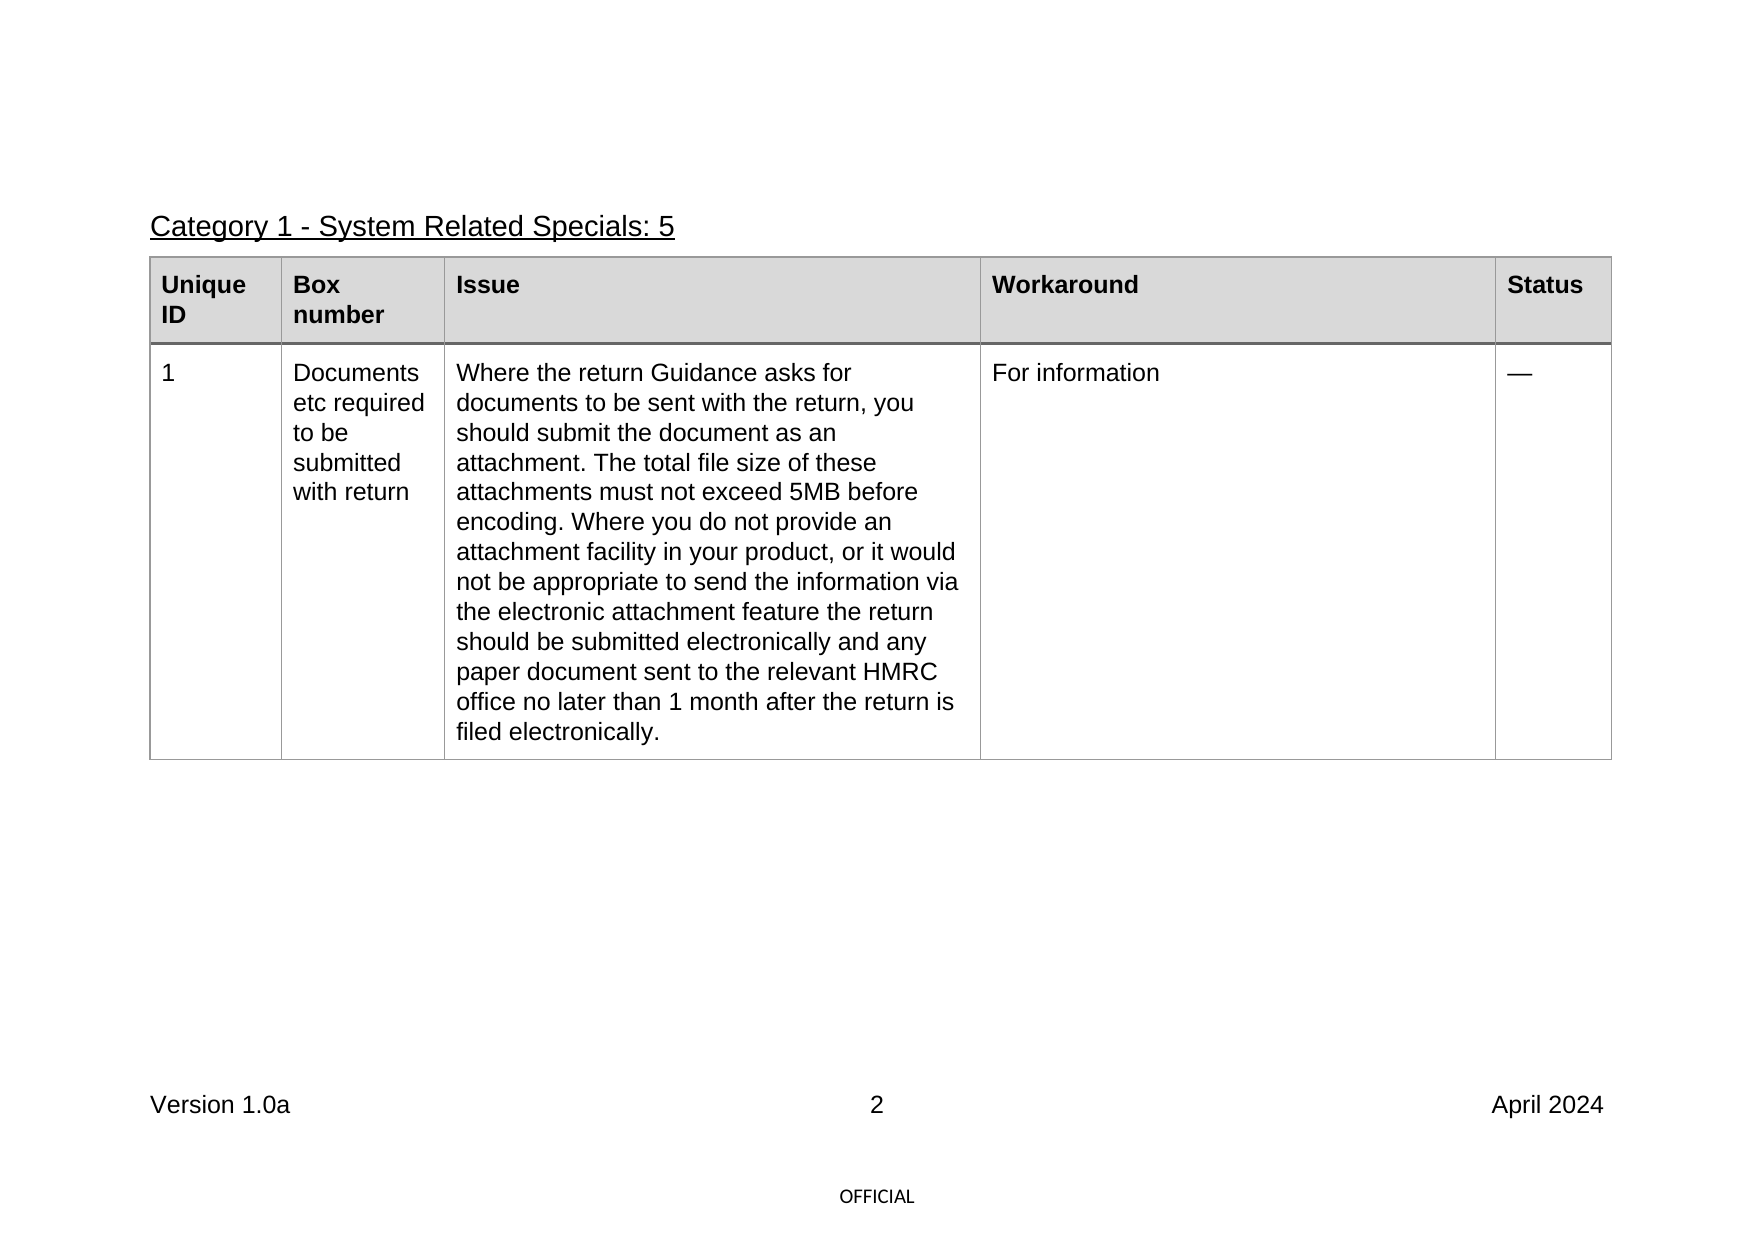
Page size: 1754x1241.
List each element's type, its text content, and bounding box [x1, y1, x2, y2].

table_header Box number [282, 258, 444, 342]
table_header Workaround [981, 258, 1495, 342]
table_header Status [1496, 258, 1611, 342]
table_header Unique ID [151, 258, 281, 342]
table_cell — [1496, 345, 1611, 759]
table_cell 1 [151, 345, 281, 759]
subtitle Category 1 - System Related Specials: 5 [675, 209, 1604, 243]
table_cell Where the return Guidance asks for documents to be sent with the return, you should submit the document as an attachment. The total file size of these attachments must not exceed 5MB before encoding. Where you do not provide an attachment facility in your product, or it would not be appropriate to send the information via the electronic attachment feature the return should be submitted electronically and any paper document sent to the relevant HMRC office no later than 1 month after the return is filed electronically. [445, 345, 980, 759]
table_cell Documents etc required to be submitted with return [282, 345, 444, 759]
table_cell For information [981, 345, 1495, 759]
table_header Issue [445, 258, 980, 342]
